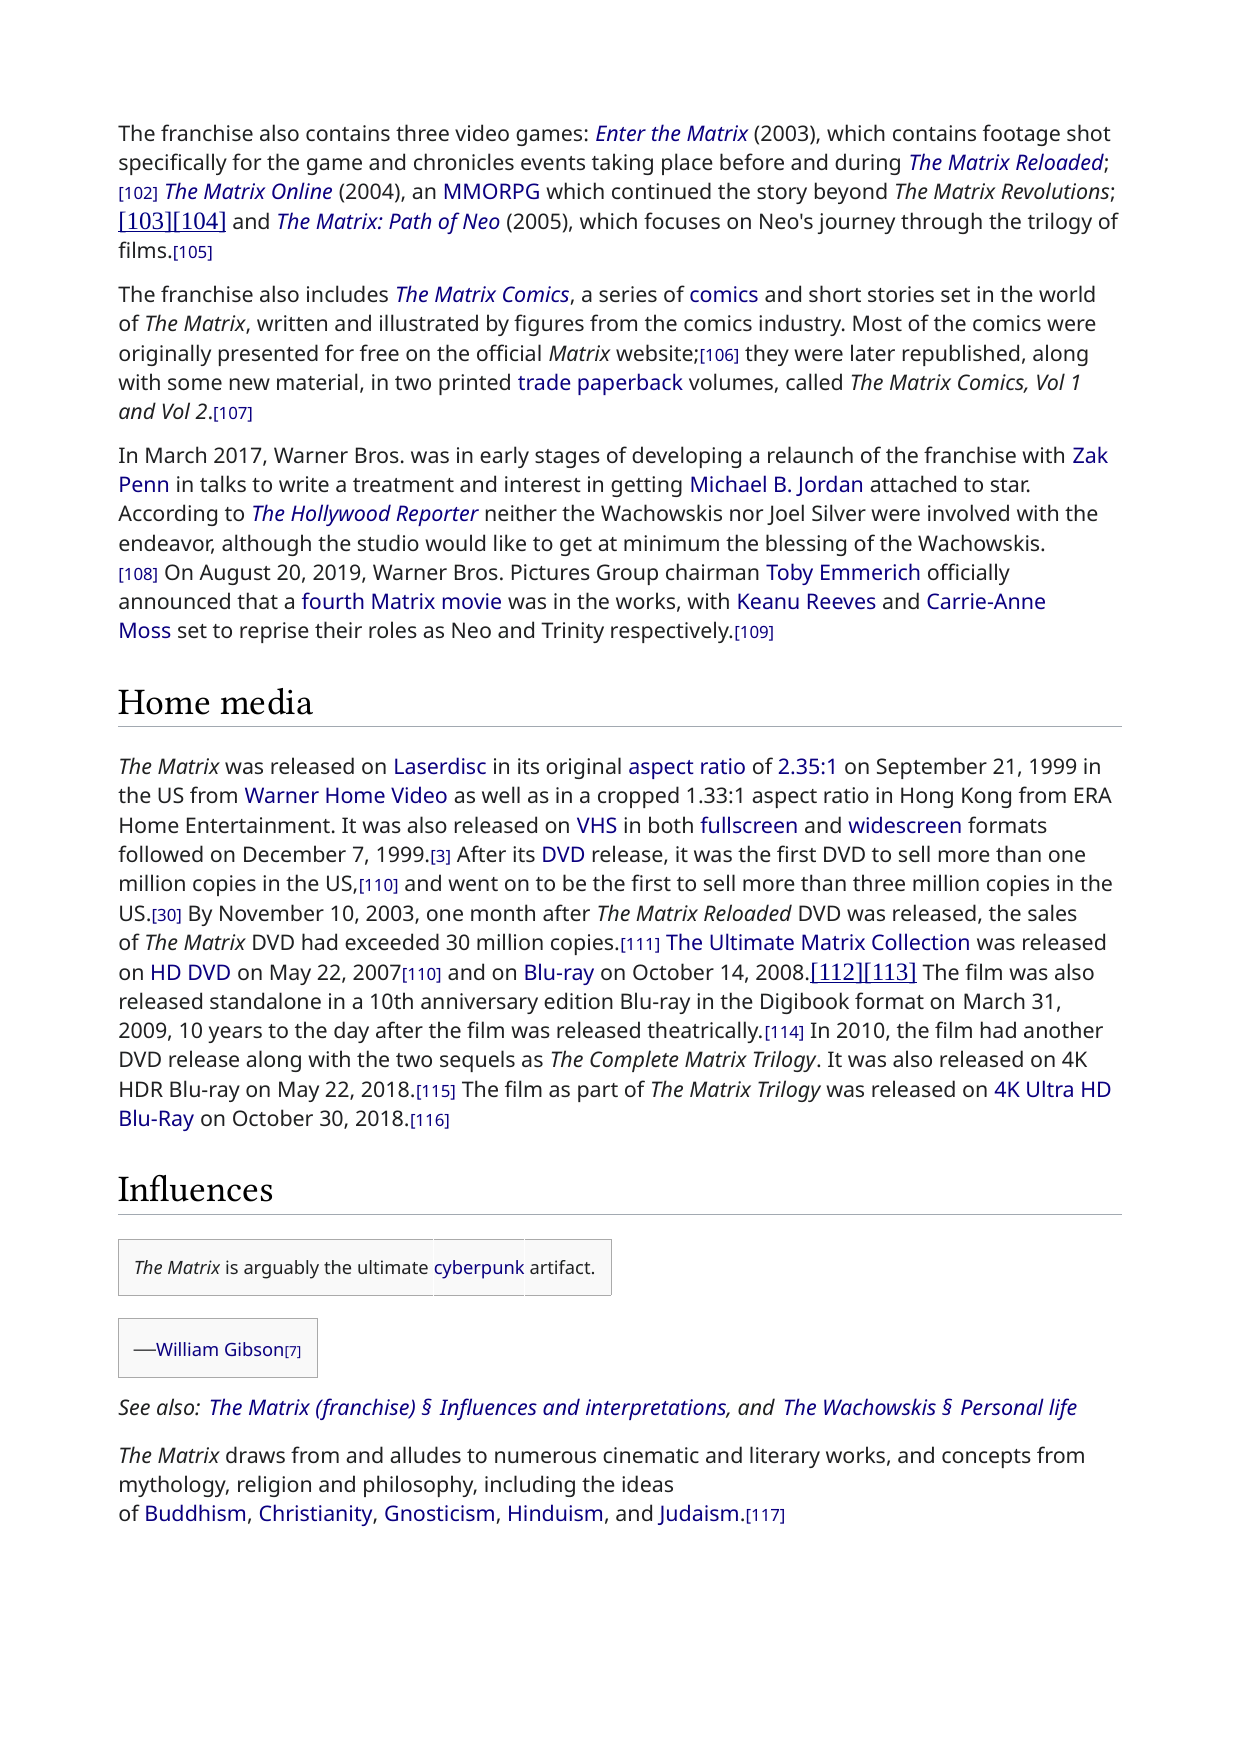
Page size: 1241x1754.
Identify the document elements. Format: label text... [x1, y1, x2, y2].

subtitle Influences [118, 1168, 1122, 1214]
text The Matrix draws from and alludes to numerous cinematic and literary works, and concepts from mythology, religion and philosophy, including the ideas of Buddhism, Christianity, Gnosticism, Hinduism, and Judaism.[117] [118, 1440, 1122, 1528]
text The Matrix is arguably the ultimate cyberpunk artifact. [119, 1240, 611, 1295]
text The franchise also includes The Matrix Comics, a series of comics and short stories set in the world of The Matrix, written and illustrated by figures from the comics industry. Most of the comics were originally presented for free on the official Matrix website;[106] they were later republished, along with some new material, in two printed trade paperback volumes, called The Matrix Comics, Vol 1 and Vol 2.[107] [118, 279, 1122, 426]
text —William Gibson[7] [119, 1319, 317, 1377]
text The franchise also contains three video games: Enter the Matrix (2003), which contains footage shot specifically for the game and chronicles events taking place before and during The Matrix Reloaded;[102] The Matrix Online (2004), an MMORPG which continued the story beyond The Matrix Revolutions;[103][104] and The Matrix: Path of Neo (2005), which focuses on Neo's journey through the trilogy of films.[105] [118, 118, 1122, 265]
text [318, 1318, 1122, 1377]
subtitle Home media [118, 681, 1122, 726]
text See also: The Matrix (franchise) § Influences and interpretations, and The Wachowskis § Personal life [118, 1392, 1122, 1421]
text [612, 1239, 1122, 1295]
text The Matrix was released on Laserdisc in its original aspect ratio of 2.35:1 on September 21, 1999 in the US from Warner Home Video as well as in a cropped 1.33:1 aspect ratio in Hong Kong from ERA Home Entertainment. It was also released on VHS in both fullscreen and widescreen formats followed on December 7, 1999.[3] After its DVD release, it was the first DVD to sell more than one million copies in the US,[110] and went on to be the first to sell more than three million copies in the US.[30] By November 10, 2003, one month after The Matrix Reloaded DVD was released, the sales of The Matrix DVD had exceeded 30 million copies.[111] The Ultimate Matrix Collection was released on HD DVD on May 22, 2007[110] and on Blu-ray on October 14, 2008.[112][113] The film was also released standalone in a 10th anniversary edition Blu-ray in the Digibook format on March 31, 2009, 10 years to the day after the film was released theatrically.[114] In 2010, the film had another DVD release along with the two sequels as The Complete Matrix Trilogy. It was also released on 4K HDR Blu-ray on May 22, 2018.[115] The film as part of The Matrix Trilogy was released on 4K Ultra HD Blu-Ray on October 30, 2018.[116] [118, 752, 1122, 1133]
text In March 2017, Warner Bros. was in early stages of developing a relaunch of the franchise with Zak Penn in talks to write a treatment and interest in getting Michael B. Jordan attached to star. According to The Hollywood Reporter neither the Wachowskis nor Joel Silver were involved with the endeavor, although the studio would like to get at minimum the blessing of the Wachowskis.[108] On August 20, 2019, Warner Bros. Pictures Group chairman Toby Emmerich officially announced that a fourth Matrix movie was in the works, with Keanu Reeves and Carrie-Anne Moss set to reprise their roles as Neo and Trinity respectively.[109] [118, 440, 1122, 645]
